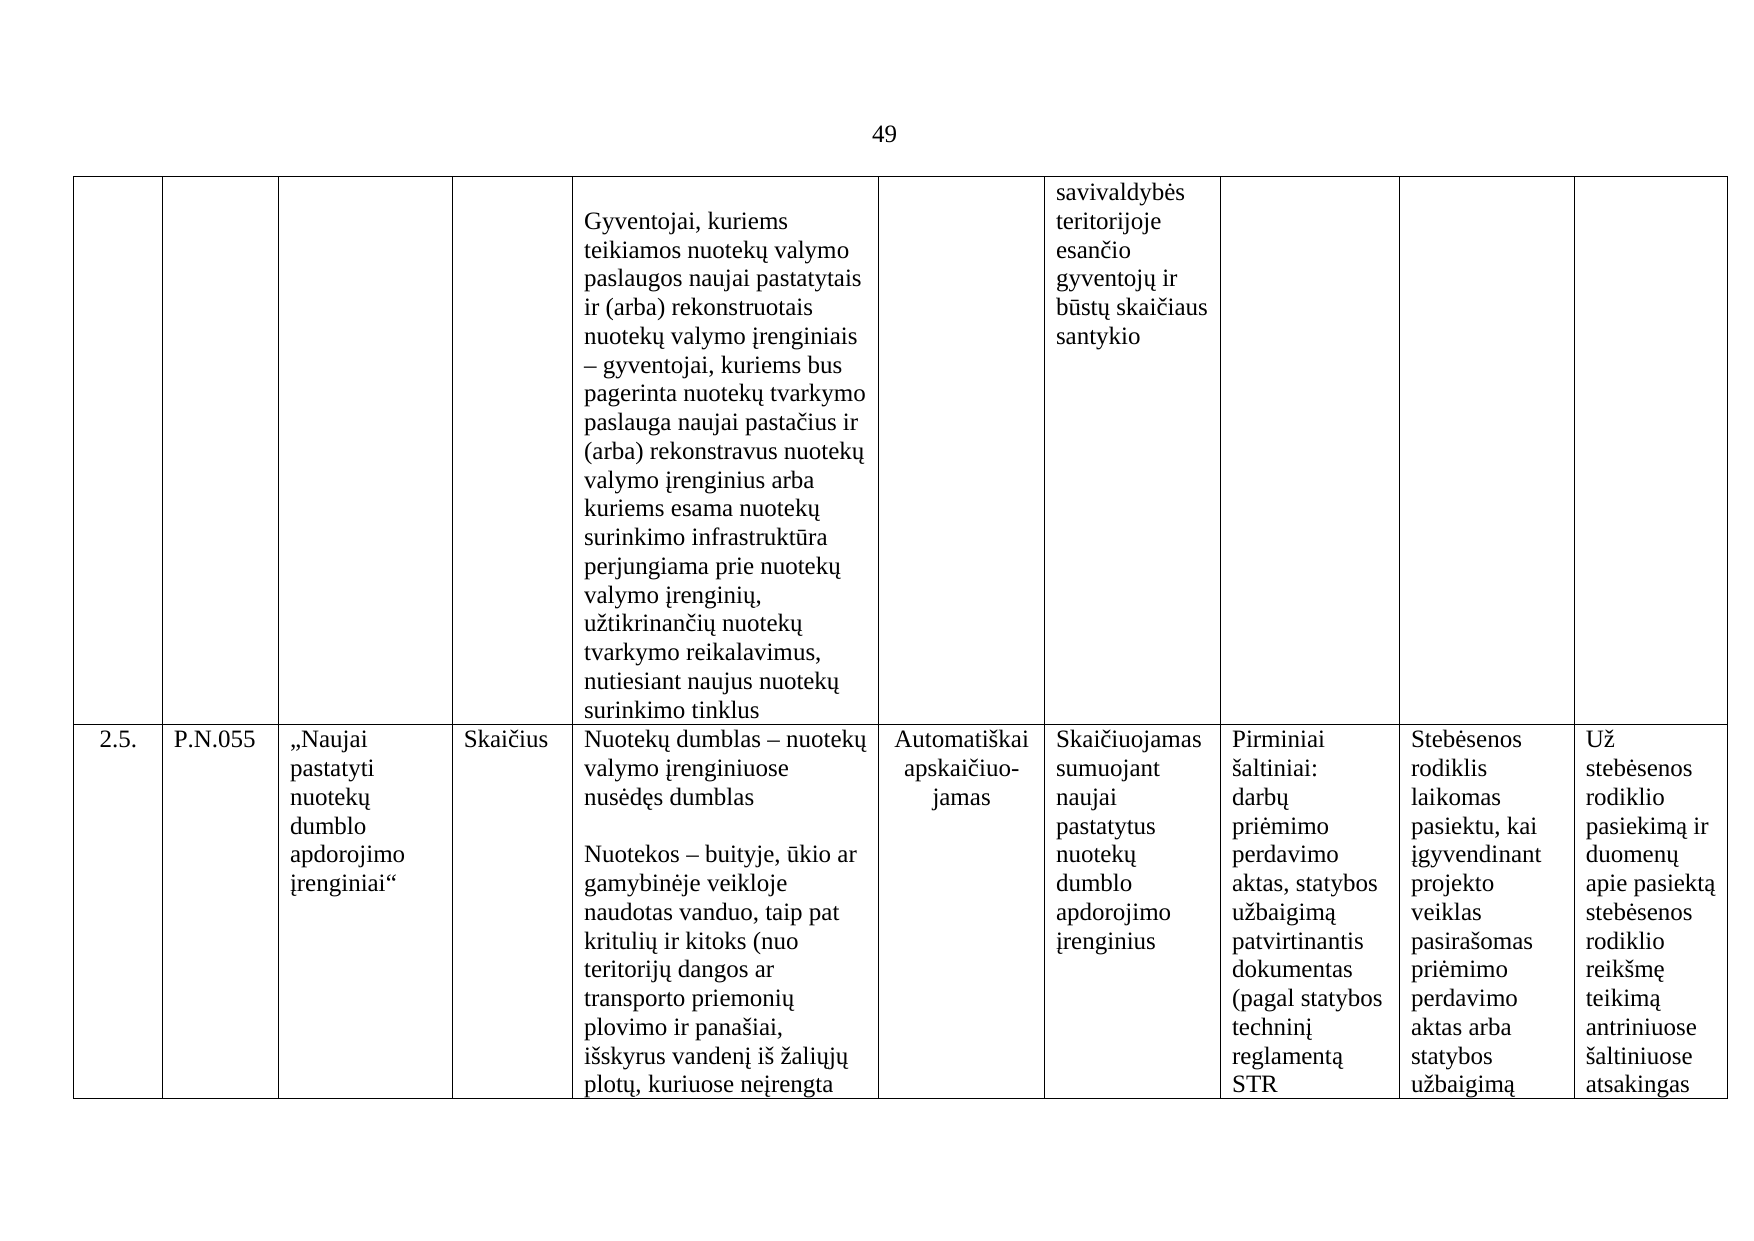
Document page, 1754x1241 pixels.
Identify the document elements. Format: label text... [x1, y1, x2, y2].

table_cell Skaičius [453, 725, 572, 1098]
table_cell 2.5. [74, 725, 162, 1098]
table_cell Už stebėsenos rodiklio pasiekimą ir duomenų apie pasiektą stebėsenos rodiklio reikšmę teikimą antriniuose šaltiniuose atsakingas [1575, 725, 1727, 1098]
table_cell Stebėsenos rodiklis laikomas pasiektu, kai įgyvendinant projekto veiklas pasirašomas priėmimo perdavimo aktas arba statybos užbaigimą [1400, 725, 1574, 1098]
table_cell Automatiškai apskaičiuo-jamas [879, 725, 1044, 1098]
table_cell Pirminiai šaltiniai: darbų priėmimo perdavimo aktas, statybos užbaigimą patvirtinantis dokumentas (pagal statybos techninį reglamentą STR [1221, 725, 1399, 1098]
table_cell Nuotekų dumblas – nuotekų valymo įrenginiuose nusėdęs dumblas Nuotekos – buityje, ūkio ar gamybinėje veikloje naudotas vanduo, taip pat kritulių ir kitoks (nuo teritorijų dangos ar transporto priemonių plovimo ir panašiai, išskyrus vandenį iš žaliųjų plotų, kuriuose neįrengta [573, 725, 878, 1098]
table_cell [279, 177, 452, 723]
table_cell savivaldybės teritorijoje esančio gyventojų ir būstų skaičiaus santykio [1045, 177, 1220, 723]
table_cell Gyventojai, kuriems teikiamos nuotekų valymo paslaugos naujai pastatytais ir (arba) rekonstruotais nuotekų valymo įrenginiais – gyventojai, kuriems bus pagerinta nuotekų tvarkymo paslauga naujai pastačius ir (arba) rekonstravus nuotekų valymo įrenginius arba kuriems esama nuotekų surinkimo infrastruktūra perjungiama prie nuotekų valymo įrenginių, užtikrinančių nuotekų tvarkymo reikalavimus, nutiesiant naujus nuotekų surinkimo tinklus [573, 177, 878, 723]
table_cell [1400, 177, 1574, 723]
table_cell [1575, 177, 1727, 723]
table_cell [74, 177, 162, 723]
table_cell P.N.055 [163, 725, 278, 1098]
table_cell [879, 177, 1044, 723]
table_cell [163, 177, 278, 723]
table_cell „Naujai pastatyti nuotekų dumblo apdorojimo įrenginiai“ [279, 725, 452, 1098]
table_cell Skaičiuojamas sumuojant naujai pastatytus nuotekų dumblo apdorojimo įrenginius [1045, 725, 1220, 1098]
table_cell [453, 177, 572, 723]
table_cell [1221, 177, 1399, 723]
